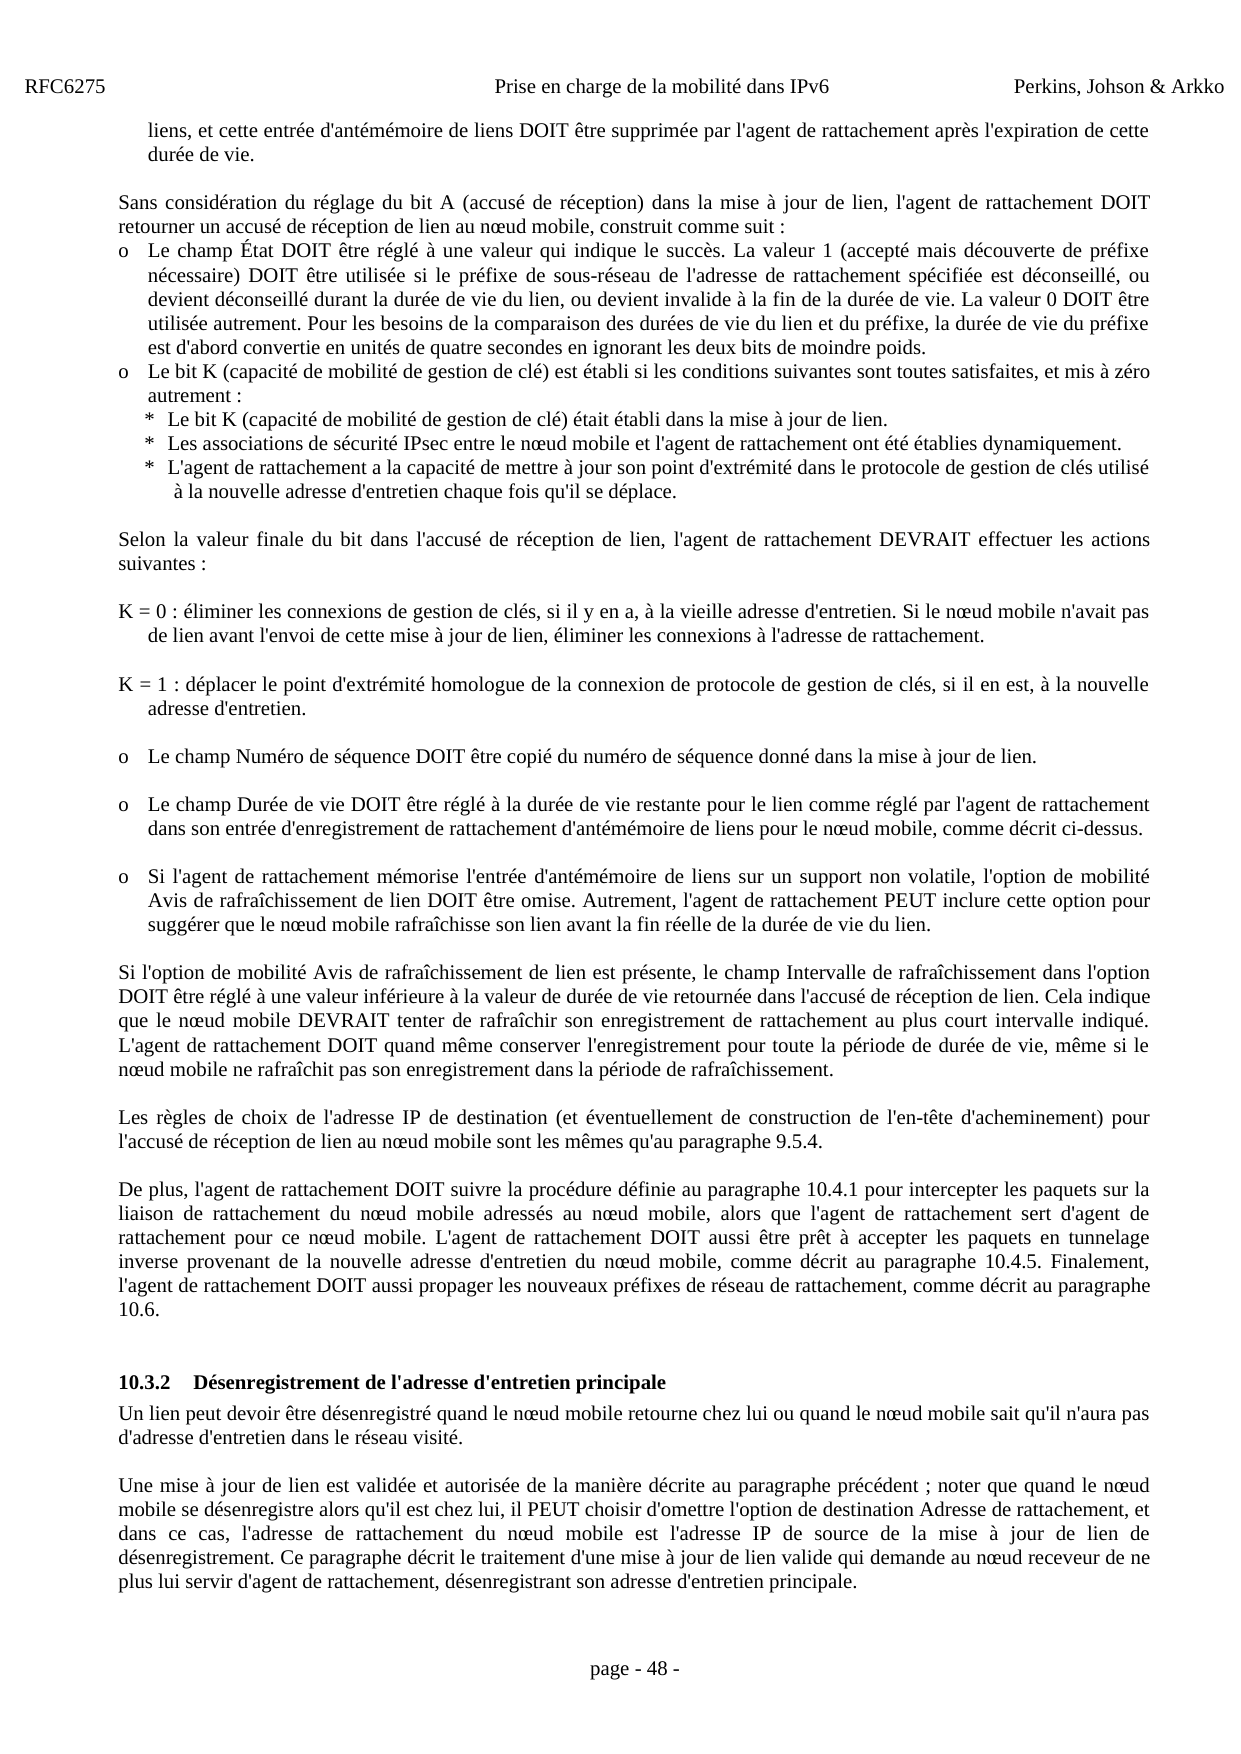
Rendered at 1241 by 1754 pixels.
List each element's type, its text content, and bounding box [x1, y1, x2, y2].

text Un lien peut devoir être désenregistré quand le nœud mobile retourne chez lui ou quand le nœud mobile sait qu'il n'aura pas d'adresse d'entretien dans le réseau visité. [118, 1401, 1152, 1449]
text Une mise à jour de lien est validée et autorisée de la manière décrite au paragraphe précédent ; noter que quand le nœud mobile se désenregistre alors qu'il est chez lui, il PEUT choisir d'omettre l'option de destination Adresse de rattachement, et dans ce cas, l'adresse de rattachement du nœud mobile est l'adresse IP de source de la mise à jour de lien de désenregistrement. Ce paragraphe décrit le traitement d'une mise à jour de lien valide qui demande au nœud receveur de ne plus lui servir d'agent de rattachement, désenregistrant son adresse d'entretien principale. [118, 1473, 1152, 1593]
text K = 1 : déplacer le point d'extrémité homologue de la connexion de protocole de gestion de clés, si il en est, à la nouvelle adresse d'entretien. [118, 672, 1152, 720]
text o Le champ Numéro de séquence DOIT être copié du numéro de séquence donné dans la mise à jour de lien. [118, 744, 1152, 768]
text * Le bit K (capacité de mobilité de gestion de clé) était établi dans la mise à jour de lien. [144, 407, 1152, 431]
text K = 0 : éliminer les connexions de gestion de clés, si il y en a, à la vieille adresse d'entretien. Si le nœud mobile n'avait pas de lien avant l'envoi de cette mise à jour de lien, éliminer les connexions à l'adresse de rattachement. [118, 599, 1152, 647]
text o Le champ Durée de vie DOIT être réglé à la durée de vie restante pour le lien comme réglé par l'agent de rattachement dans son entrée d'enregistrement de rattachement d'antémémoire de liens pour le nœud mobile, comme décrit ci-dessus. [118, 792, 1152, 840]
text De plus, l'agent de rattachement DOIT suivre la procédure définie au paragraphe 10.4.1 pour intercepter les paquets sur la liaison de rattachement du nœud mobile adressés au nœud mobile, alors que l'agent de rattachement sert d'agent de rattachement pour ce nœud mobile. L'agent de rattachement DOIT aussi être prêt à accepter les paquets en tunnelage inverse provenant de la nouvelle adresse d'entretien du nœud mobile, comme décrit au paragraphe 10.4.5. Finalement, l'agent de rattachement DOIT aussi propager les nouveaux préfixes de réseau de rattachement, comme décrit au paragraphe 10.6. [118, 1177, 1152, 1321]
text * Les associations de sécurité IPsec entre le nœud mobile et l'agent de rattachement ont été établies dynamiquement. [144, 431, 1152, 455]
text Si l'option de mobilité Avis de rafraîchissement de lien est présente, le champ Intervalle de rafraîchissement dans l'option DOIT être réglé à une valeur inférieure à la valeur de durée de vie retournée dans l'accusé de réception de lien. Cela indique que le nœud mobile DEVRAIT tenter de rafraîchir son enregistrement de rattachement au plus court intervalle indiqué. L'agent de rattachement DOIT quand même conserver l'enregistrement pour toute la période de durée de vie, même si le nœud mobile ne rafraîchit pas son enregistrement dans la période de rafraîchissement. [118, 960, 1152, 1081]
text o Si l'agent de rattachement mémorise l'entrée d'antémémoire de liens sur un support non volatile, l'option de mobilité Avis de rafraîchissement de lien DOIT être omise. Autrement, l'agent de rattachement PEUT inclure cette option pour suggérer que le nœud mobile rafraîchisse son lien avant la fin réelle de la durée de vie du lien. [118, 864, 1152, 936]
text o Le bit K (capacité de mobilité de gestion de clé) est établi si les conditions suivantes sont toutes satisfaites, et mis à zéro autrement : [118, 359, 1152, 407]
subtitle 10.3.2 Désenregistrement de l'adresse d'entretien principale [118, 1370, 1152, 1394]
text Sans considération du réglage du bit A (accusé de réception) dans la mise à jour de lien, l'agent de rattachement DOIT retourner un accusé de réception de lien au nœud mobile, construit comme suit : [118, 190, 1152, 238]
text o Le champ État DOIT être réglé à une valeur qui indique le succès. La valeur 1 (accepté mais découverte de préfixe nécessaire) DOIT être utilisée si le préfixe de sous-réseau de l'adresse de rattachement spécifiée est déconseillé, ou devient déconseillé durant la durée de vie du lien, ou devient invalide à la fin de la durée de vie. La valeur 0 DOIT être utilisée autrement. Pour les besoins de la comparaison des durées de vie du lien et du préfixe, la durée de vie du préfixe est d'abord convertie en unités de quatre secondes en ignorant les deux bits de moindre poids. [118, 238, 1152, 359]
text Selon la valeur finale du bit dans l'accusé de réception de lien, l'agent de rattachement DEVRAIT effectuer les actions suivantes : [118, 527, 1152, 575]
text * L'agent de rattachement a la capacité de mettre à jour son point d'extrémité dans le protocole de gestion de clés utilisé à la nouvelle adresse d'entretien chaque fois qu'il se déplace. [144, 455, 1152, 503]
text liens, et cette entrée d'antémémoire de liens DOIT être supprimée par l'agent de rattachement après l'expiration de cette durée de vie. [118, 118, 1152, 166]
text Les règles de choix de l'adresse IP de destination (et éventuellement de construction de l'en-tête d'acheminement) pour l'accusé de réception de lien au nœud mobile sont les mêmes qu'au paragraphe 9.5.4. [118, 1105, 1152, 1153]
